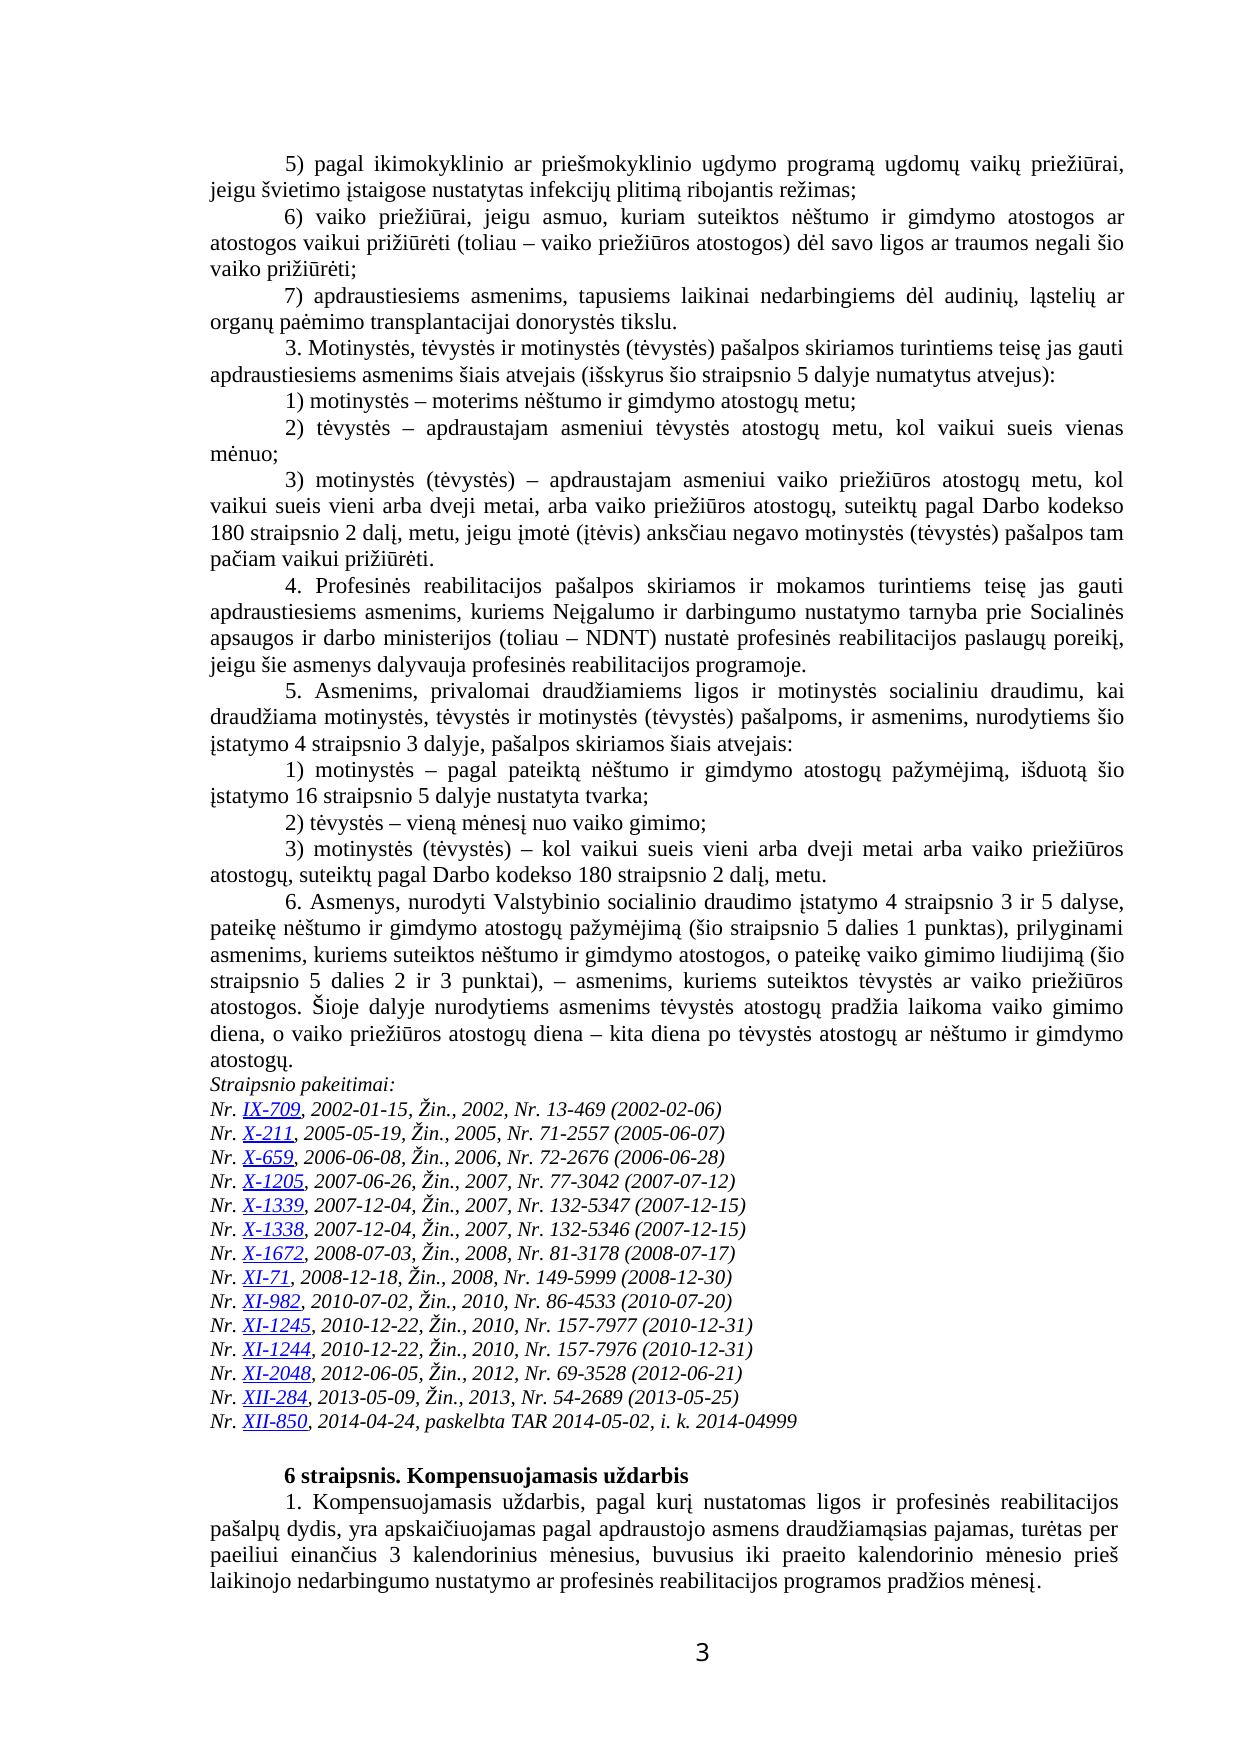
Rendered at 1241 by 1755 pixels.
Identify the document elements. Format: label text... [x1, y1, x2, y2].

text Nr. X-659, 2006-06-08, Žin., 2006, Nr. 72-2676 (2006-06-28) [210, 1144, 1126, 1169]
text Nr. XI-1245, 2010-12-22, Žin., 2010, Nr. 157-7977 (2010-12-31) [210, 1313, 1120, 1337]
text Nr. XII-284, 2013-05-09, Žin., 2013, Nr. 54-2689 (2013-05-25) [210, 1385, 1120, 1409]
text Nr. X-1338, 2007-12-04, Žin., 2007, Nr. 132-5346 (2007-12-15) [210, 1217, 1126, 1241]
text 3) motinystės (tėvystės) – apdraustajam asmeniui vaiko priežiūros atostogų metu, kol vaikui sueis vieni arba dveji metai, arba vaiko priežiūros atostogų, suteiktų pagal Darbo kodekso 180 straipsnio 2 dalį, metu, jeigu įmotė (įtėvis) anksčiau negavo motinystės (tėvystės) pašalpos tam pačiam vaikui prižiūrėti. [210, 466, 1126, 572]
text 7) apdraustiesiems asmenims, tapusiems laikinai nedarbingiems dėl audinių, ląstelių ar organų paėmimo transplantacijai donorystės tikslu. [210, 282, 1126, 334]
text 6 straipsnis. Kompensuojamasis uždarbis [210, 1462, 1126, 1488]
text 1) motinystės – moterims nėštumo ir gimdymo atostogų metu; [210, 387, 1126, 413]
text 5. Asmenims, privalomai draudžiamiems ligos ir motinystės socialiniu draudimu, kai draudžiama motinystės, tėvystės ir motinystės (tėvystės) pašalpoms, ir asmenims, nurodytiems šio įstatymo 4 straipsnio 3 dalyje, pašalpos skiriamos šiais atvejais: [210, 677, 1126, 756]
text 3. Motinystės, tėvystės ir motinystės (tėvystės) pašalpos skiriamos turintiems teisę jas gauti apdraustiesiems asmenims šiais atvejais (išskyrus šio straipsnio 5 dalyje numatytus atvejus): [210, 334, 1126, 387]
text Nr. XII-850, 2014-04-24, paskelbta TAR 2014-05-02, i. k. 2014-04999 [210, 1409, 1120, 1433]
text Nr. X-1205, 2007-06-26, Žin., 2007, Nr. 77-3042 (2007-07-12) [210, 1169, 1126, 1193]
text 3) motinystės (tėvystės) – kol vaikui sueis vieni arba dveji metai arba vaiko priežiūros atostogų, suteiktų pagal Darbo kodekso 180 straipsnio 2 dalį, metu. [210, 835, 1126, 888]
text Nr. XI-71, 2008-12-18, Žin., 2008, Nr. 149-5999 (2008-12-30) [210, 1265, 1126, 1289]
text Straipsnio pakeitimai: [210, 1072, 1126, 1096]
text Nr. IX-709, 2002-01-15, Žin., 2002, Nr. 13-469 (2002-02-06) [210, 1096, 1126, 1121]
text 1. Kompensuojamasis uždarbis, pagal kurį nustatomas ligos ir profesinės reabilitacijos pašalpų dydis, yra apskaičiuojamas pagal apdraustojo asmens draudžiamąsias pajamas, turėtas per paeiliui einančius 3 kalendorinius mėnesius, buvusius iki praeito kalendorinio mėnesio prieš laikinojo nedarbingumo nustatymo ar profesinės reabilitacijos programos pradžios mėnesį. [210, 1488, 1120, 1594]
text 6. Asmenys, nurodyti Valstybinio socialinio draudimo įstatymo 4 straipsnio 3 ir 5 dalyse, pateikę nėštumo ir gimdymo atostogų pažymėjimą (šio straipsnio 5 dalies 1 punktas), prilyginami asmenims, kuriems suteiktos nėštumo ir gimdymo atostogos, o pateikę vaiko gimimo liudijimą (šio straipsnio 5 dalies 2 ir 3 punktai), – asmenims, kuriems suteiktos tėvystės ar vaiko priežiūros atostogos. Šioje dalyje nurodytiems asmenims tėvystės atostogų pradžia laikoma vaiko gimimo diena, o vaiko priežiūros atostogų diena – kita diena po tėvystės atostogų ar nėštumo ir gimdymo atostogų. [210, 888, 1126, 1072]
text Nr. XI-2048, 2012-06-05, Žin., 2012, Nr. 69-3528 (2012-06-21) [210, 1361, 1120, 1385]
text 2) tėvystės – apdraustajam asmeniui tėvystės atostogų metu, kol vaikui sueis vienas mėnuo; [210, 413, 1126, 466]
text 1) motinystės – pagal pateiktą nėštumo ir gimdymo atostogų pažymėjimą, išduotą šio įstatymo 16 straipsnio 5 dalyje nustatyta tvarka; [210, 756, 1126, 809]
text 5) pagal ikimokyklinio ar priešmokyklinio ugdymo programą ugdomų vaikų priežiūrai, jeigu švietimo įstaigose nustatytas infekcijų plitimą ribojantis režimas; [210, 150, 1126, 203]
text Nr. X-1339, 2007-12-04, Žin., 2007, Nr. 132-5347 (2007-12-15) [210, 1193, 1126, 1217]
text 6) vaiko priežiūrai, jeigu asmuo, kuriam suteiktos nėštumo ir gimdymo atostogos ar atostogos vaikui prižiūrėti (toliau – vaiko priežiūros atostogos) dėl savo ligos ar traumos negali šio vaiko prižiūrėti; [210, 203, 1126, 282]
text Nr. XI-1244, 2010-12-22, Žin., 2010, Nr. 157-7976 (2010-12-31) [210, 1337, 1120, 1361]
text Nr. XI-982, 2010-07-02, Žin., 2010, Nr. 86-4533 (2010-07-20) [210, 1289, 1120, 1313]
text 2) tėvystės – vieną mėnesį nuo vaiko gimimo; [210, 809, 1126, 835]
text 4. Profesinės reabilitacijos pašalpos skiriamos ir mokamos turintiems teisę jas gauti apdraustiesiems asmenims, kuriems Neįgalumo ir darbingumo nustatymo tarnyba prie Socialinės apsaugos ir darbo ministerijos (toliau – NDNT) nustatė profesinės reabilitacijos paslaugų poreikį, jeigu šie asmenys dalyvauja profesinės reabilitacijos programoje. [210, 572, 1126, 677]
text Nr. X-211, 2005-05-19, Žin., 2005, Nr. 71-2557 (2005-06-07) [210, 1121, 1126, 1144]
text Nr. X-1672, 2008-07-03, Žin., 2008, Nr. 81-3178 (2008-07-17) [210, 1241, 1126, 1265]
